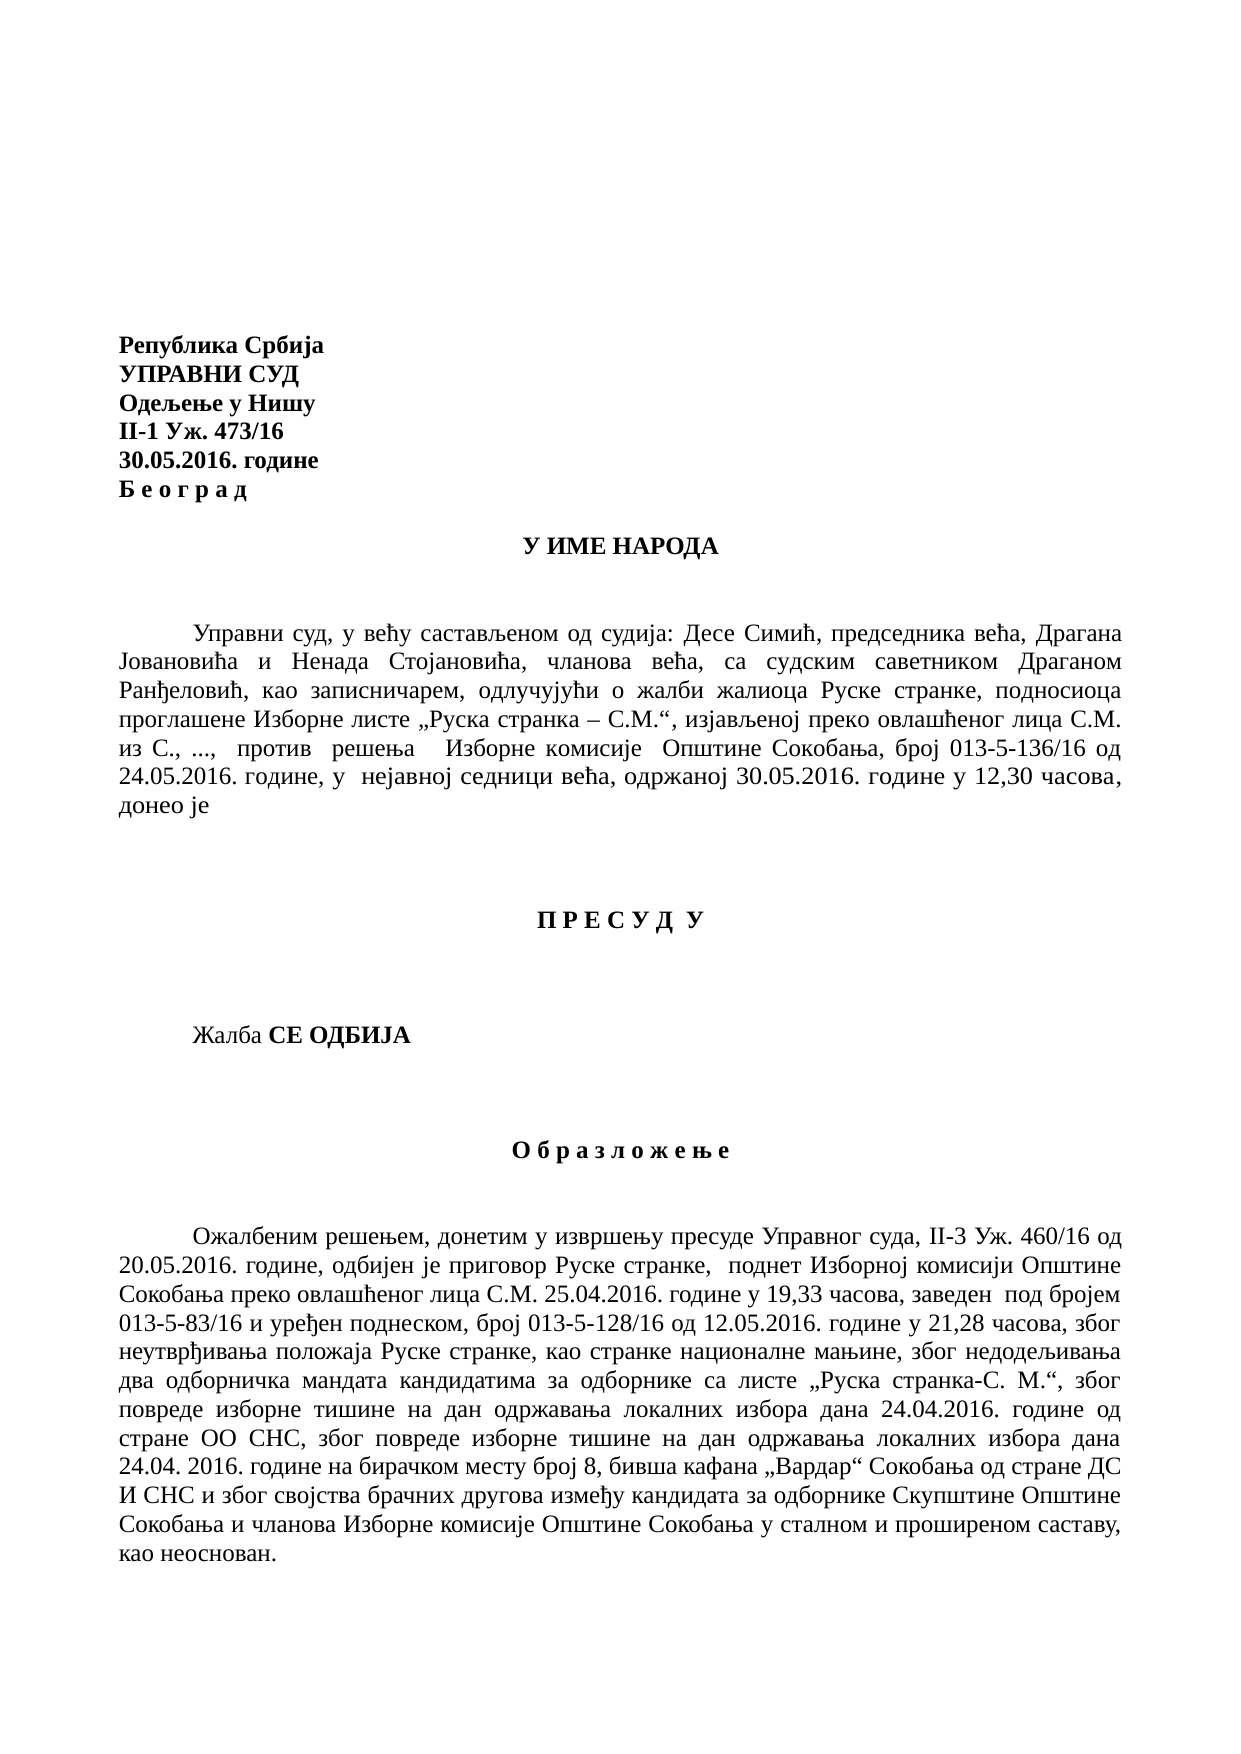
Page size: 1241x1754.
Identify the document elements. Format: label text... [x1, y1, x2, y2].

text Жалба СЕ ОДБИЈА [118, 1020, 1122, 1049]
text Управни суд, у већу састављеном од судија: Десе Симић, председника већа, Драгана Јовановића и Ненада Стојановића, чланова већа, са судским саветником Драганом Ранђеловић, као записничарем, одлучујући о жалби жалиоца Руске странке, подносиоца проглашене Изборне листе „Руска странка – С.М.“, изјављеној преко овлашћеног лица С.М. из С., ..., против решења Изборне комисије Општине Сокобања, број 013-5-136/16 од 24.05.2016. године, у нејавној седници већа, одржаној 30.05.2016. године у 12,30 часова, донео је [118, 618, 1122, 819]
text Одељење у Нишу [118, 388, 1122, 416]
text II-1 Уж. 473/16 [118, 416, 1122, 445]
text О б р а з л о ж е њ е [118, 1135, 1122, 1164]
text Б е о г р а д [118, 474, 1122, 503]
text У ИМЕ НАРОДА [118, 531, 1122, 560]
text УПРАВНИ СУД [118, 359, 1122, 388]
text П Р Е С У Д У [118, 905, 1122, 934]
text Ожалбеним решењем, донетим у извршењу пресуде Управног суда, II-3 Уж. 460/16 од 20.05.2016. године, одбијен је приговор Руске странке, поднет Изборној комисији Општине Сокобања преко овлашћеног лица С.М. 25.04.2016. године у 19,33 часова, заведен под бројем 013-5-83/16 и уређен поднеском, број 013-5-128/16 од 12.05.2016. године у 21,28 часова, због неутврђивања положаја Руске странке, као странке националне мањине, због недодељивања два одборничка мандата кандидатима за одборнике са листе „Руска странка-С. М.“, због повреде изборне тишине на дан одржавања локалних избора дана 24.04.2016. године од стране ОО СНС, због повреде изборне тишине на дан одржавања локалних избора дана 24.04. 2016. године на бирачком месту број 8, бивша кафана „Вардар“ Сокобања од стране ДС И СНС и због својства брачних другова између кандидата за одборнике Скупштине Општине Сокобања и чланова Изборне комисије Општине Сокобања у сталном и проширеном саставу, као неоснован. [118, 1221, 1122, 1566]
text 30.05.2016. године [118, 445, 1122, 474]
text Република Србија [118, 118, 1122, 359]
